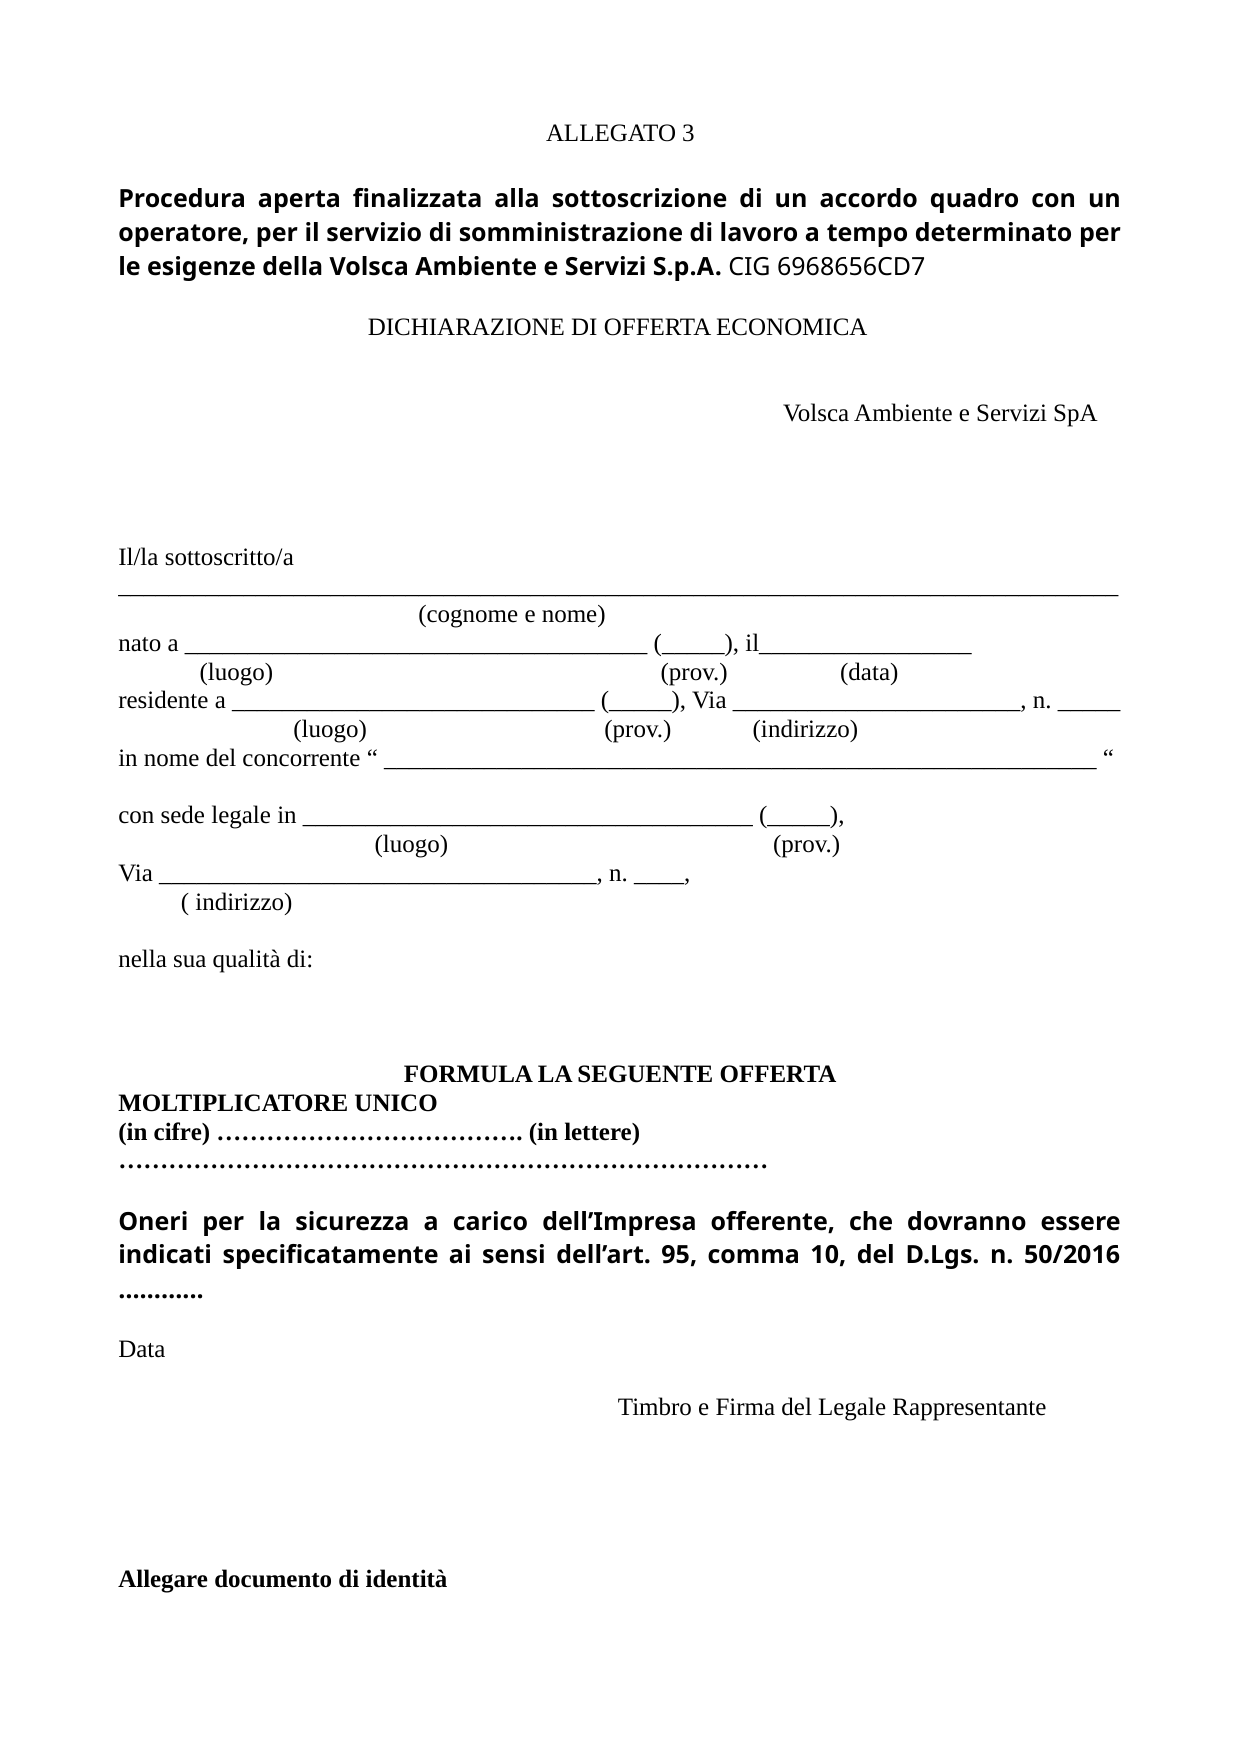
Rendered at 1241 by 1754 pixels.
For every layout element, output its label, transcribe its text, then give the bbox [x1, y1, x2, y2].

text Volsca Ambiente e Servizi SpA [118, 398, 1122, 427]
text (in cifre) ………………………………. (in lettere) …………………………………………………………………… [118, 1117, 1122, 1174]
text Timbro e Firma del Legale Rappresentante [118, 1392, 1122, 1420]
text (luogo) (prov.) (indirizzo) [118, 714, 1122, 743]
text con sede legale in ____________________________________ (_____), [118, 801, 1122, 829]
text ( indirizzo) [118, 887, 1122, 916]
text (luogo) (prov.) (data) [118, 657, 1122, 686]
text (cognome e nome) [118, 599, 1122, 628]
text MOLTIPLICATORE UNICO [118, 1088, 1122, 1117]
text Data [118, 1334, 1122, 1363]
text Allegare documento di identità [118, 1564, 1122, 1593]
text residente a _____________________________ (_____), Via _______________________, n. _____ [118, 686, 1122, 714]
text nella sua qualità di: [118, 944, 1122, 973]
text Oneri per la sicurezza a carico dell’Impresa offerente, che dovranno essere indicati specificatamente ai sensi dell’art. 95, comma 10, del D.Lgs. n. 50/2016 ………... [118, 1203, 1122, 1305]
text (luogo) (prov.) [118, 829, 1122, 858]
text in nome del concorrente “ _________________________________________________________ “ [118, 743, 1122, 772]
text ________________________________________________________________________________ [118, 571, 1122, 599]
text FORMULA LA SEGUENTE OFFERTA [118, 1059, 1122, 1088]
text Via ___________________________________, n. ____, [118, 858, 1122, 887]
text Procedura aperta finalizzata alla sottoscrizione di un accordo quadro con un operatore, per il servizio di somministrazione di lavoro a tempo determinato per le esigenze della Volsca Ambiente e Servizi S.p.A. CIG 6968656CD7 [118, 181, 1122, 283]
text DICHIARAZIONE DI OFFERTA ECONOMICA [118, 312, 1122, 341]
text ALLEGATO 3 [118, 118, 1122, 147]
text Il/la sottoscritto/a [118, 542, 1122, 571]
text nato a _____________________________________ (_____), il_________________ [118, 628, 1122, 657]
